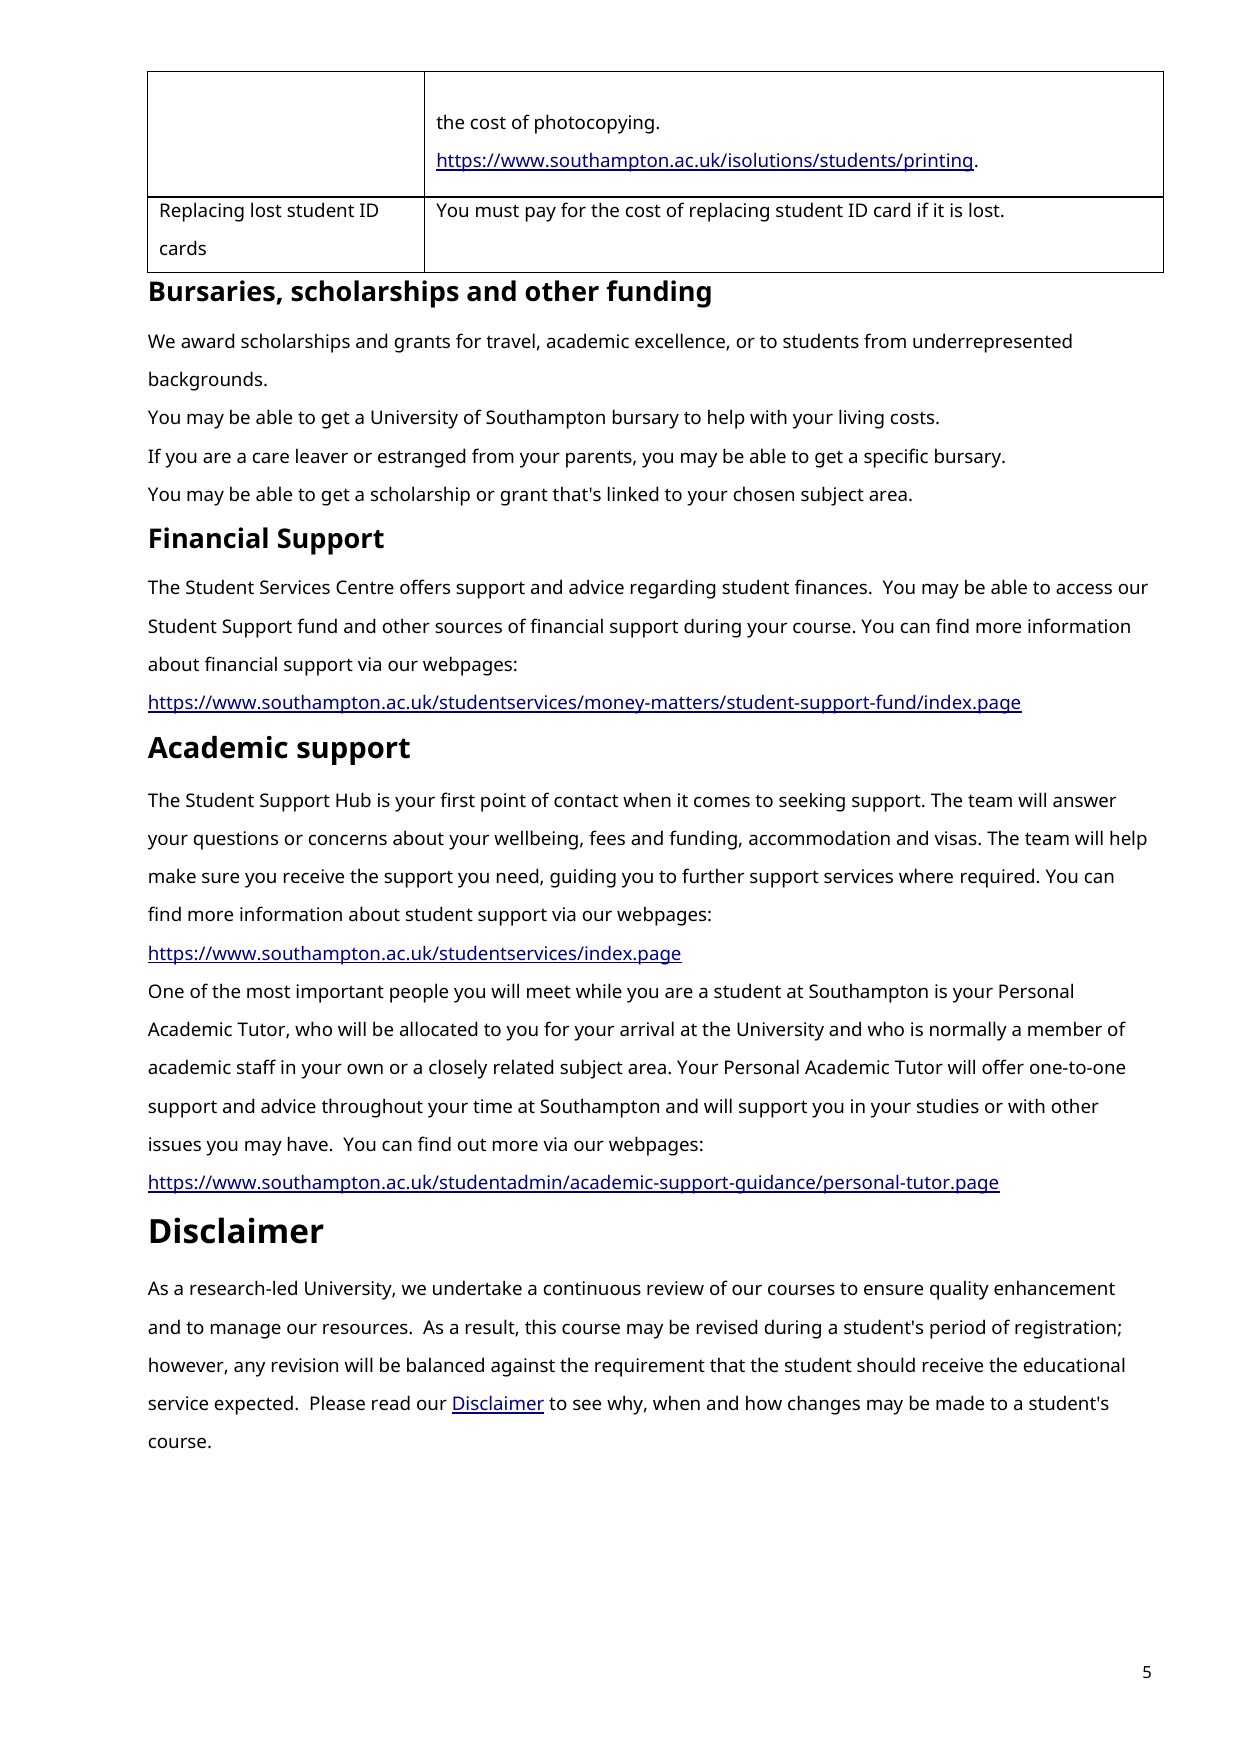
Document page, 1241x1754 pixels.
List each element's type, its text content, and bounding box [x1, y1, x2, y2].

text One of the most important people you will meet while you are a student at Southampton is your Personal Academic Tutor, who will be allocated to you for your arrival at the University and who is normally a member of academic staff in your own or a closely related subject area. Your Personal Academic Tutor will offer one-to-one support and advice throughout your time at Southampton and will support you in your studies or with other issues you may have. You can find out more via our webpages: [148, 978, 1152, 1157]
text We award scholarships and grants for travel, academic excellence, or to students from underrepresented backgrounds. [148, 328, 1152, 392]
subtitle Bursaries, scholarships and other funding [148, 273, 1152, 310]
subtitle Financial Support [148, 519, 1152, 556]
text You may be able to get a scholarship or grant that's linked to your chosen subject area. [148, 481, 1152, 507]
table_cell [148, 72, 424, 196]
table_cell Replacing lost student ID cards [148, 198, 424, 272]
text The Student Services Centre offers support and advice regarding student finances. You may be able to access our Student Support fund and other sources of financial support during your course. You can find more information about financial support via our webpages: https://www.southampton.ac.uk/studentservices/money-matters/student-support-fund/index.page [148, 575, 1152, 715]
subtitle Disclaimer [148, 1208, 1152, 1253]
text The Student Support Hub is your first point of contact when it comes to seeking support. The team will answer your questions or concerns about your wellbeing, fees and funding, accommodation and visas. The team will help make sure you receive the support you need, guiding you to further support services where required. You can find more information about student support via our webpages: [148, 787, 1152, 927]
text As a research-led University, we undertake a continuous review of our courses to ensure quality enhancement and to manage our resources. As a result, this course may be revised during a student's period of registration; however, any revision will be balanced against the requirement that the student should receive the educational service expected. Please read our Disclaimer to see why, when and how changes may be made to a student's course. [148, 1276, 1152, 1454]
subtitle Academic support [148, 728, 1152, 767]
text https://www.southampton.ac.uk/studentadmin/academic-support-guidance/personal-tutor.page [148, 1169, 1152, 1195]
text You may be able to get a University of Southampton bursary to help with your living costs. [148, 405, 1152, 430]
table_cell You must pay for the cost of replacing student ID card if it is lost. [425, 198, 1163, 272]
table_cell the cost of photocopying. https://www.southampton.ac.uk/isolutions/students/printing. [425, 72, 1163, 196]
text If you are a care leaver or estranged from your parents, you may be able to get a specific bursary. [148, 443, 1152, 468]
text https://www.southampton.ac.uk/studentservices/index.page [148, 940, 1152, 966]
